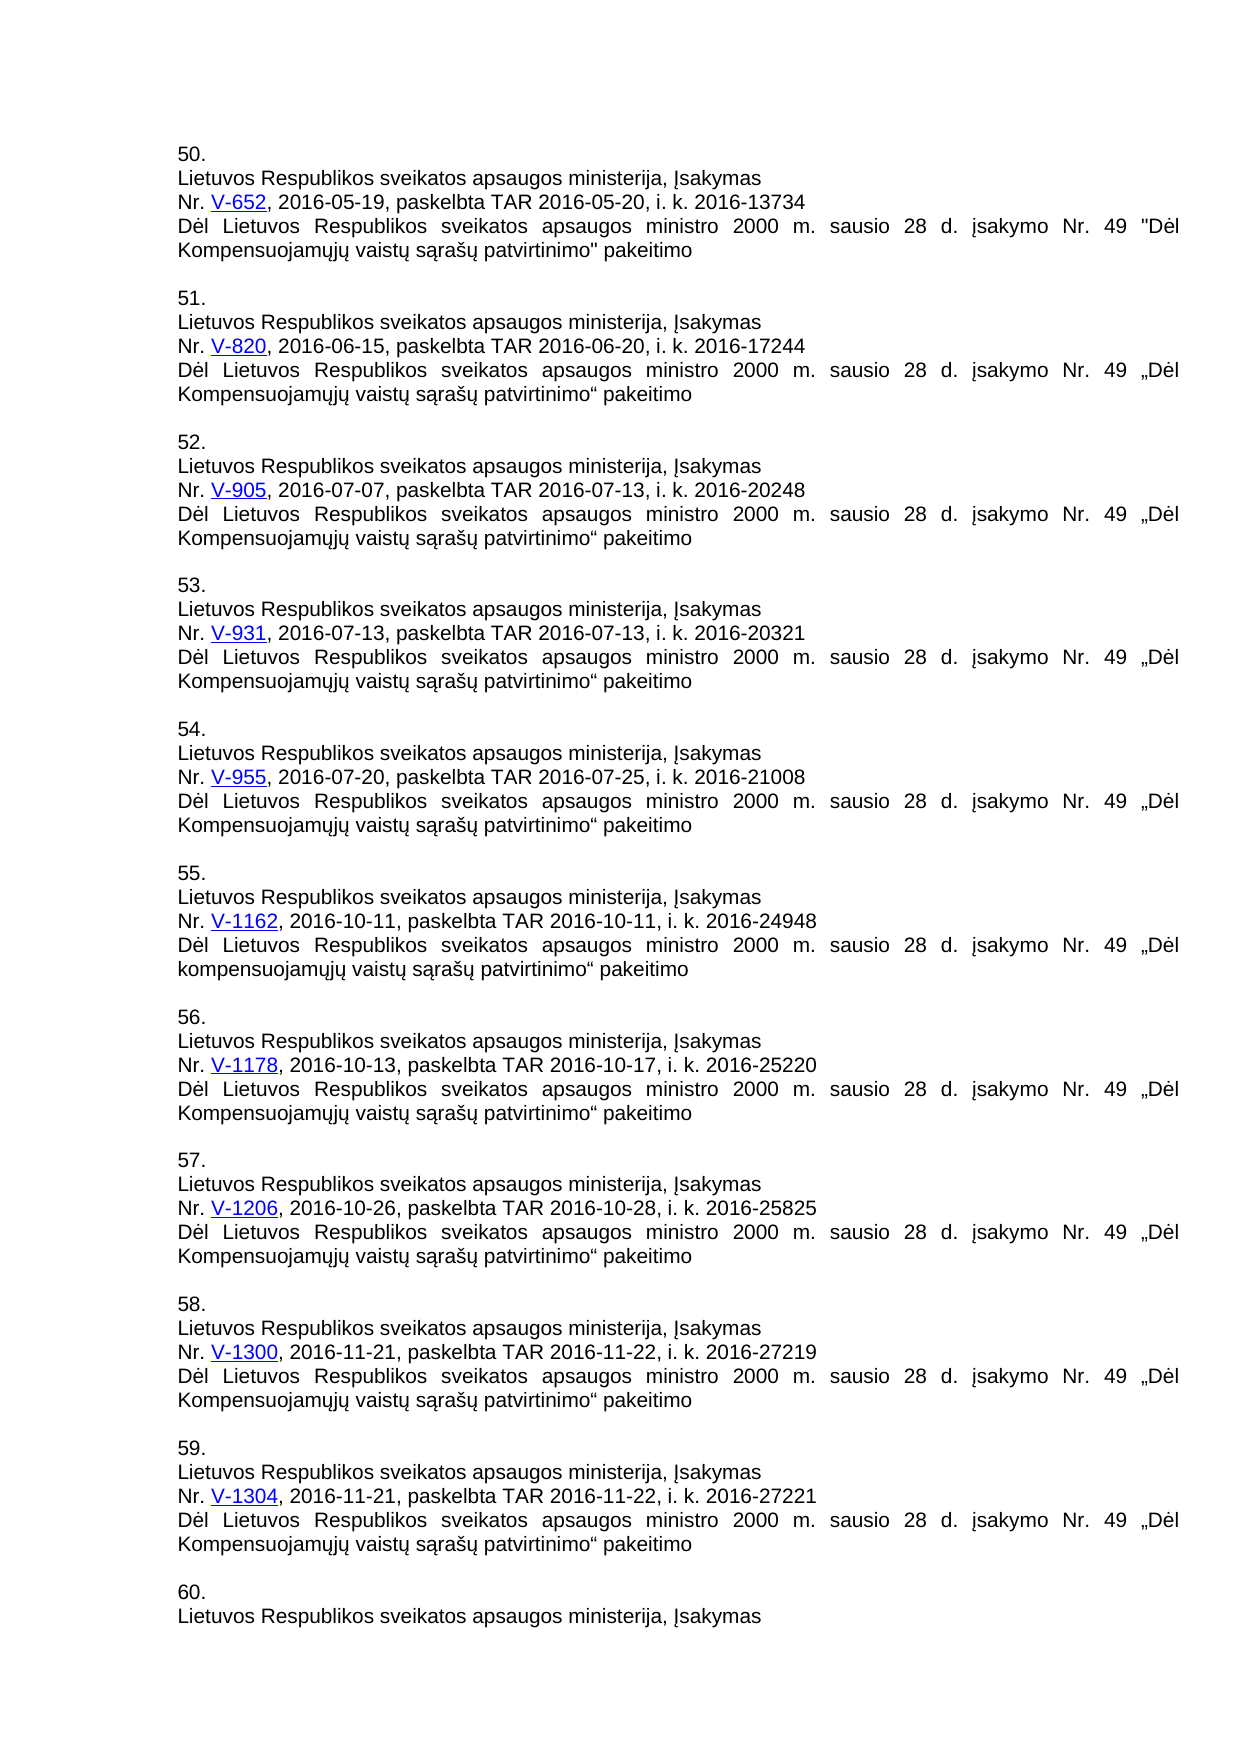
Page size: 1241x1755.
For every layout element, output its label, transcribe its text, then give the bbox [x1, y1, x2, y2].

text 50. [177, 142, 1181, 166]
text Lietuvos Respublikos sveikatos apsaugos ministerija, Įsakymas [177, 166, 1181, 190]
text 55. [177, 861, 1181, 885]
text 56. [177, 1004, 1181, 1028]
text Nr. V-1304, 2016-11-21, paskelbta TAR 2016-11-22, i. k. 2016-27221 [177, 1484, 1181, 1508]
text 59. [177, 1436, 1181, 1460]
text Lietuvos Respublikos sveikatos apsaugos ministerija, Įsakymas [177, 597, 1181, 621]
text Nr. V-1178, 2016-10-13, paskelbta TAR 2016-10-17, i. k. 2016-25220 [177, 1052, 1181, 1076]
text Lietuvos Respublikos sveikatos apsaugos ministerija, Įsakymas [177, 310, 1181, 334]
text 52. [177, 429, 1181, 453]
text 60. [177, 1579, 1181, 1603]
text 51. [177, 286, 1181, 310]
text Lietuvos Respublikos sveikatos apsaugos ministerija, Įsakymas [177, 1603, 1181, 1627]
text Nr. V-905, 2016-07-07, paskelbta TAR 2016-07-13, i. k. 2016-20248 [177, 477, 1181, 501]
text Nr. V-1206, 2016-10-26, paskelbta TAR 2016-10-28, i. k. 2016-25825 [177, 1196, 1181, 1220]
text Nr. V-1300, 2016-11-21, paskelbta TAR 2016-11-22, i. k. 2016-27219 [177, 1340, 1181, 1364]
text Lietuvos Respublikos sveikatos apsaugos ministerija, Įsakymas [177, 885, 1181, 909]
text Nr. V-820, 2016-06-15, paskelbta TAR 2016-06-20, i. k. 2016-17244 [177, 334, 1181, 358]
text Dėl Lietuvos Respublikos sveikatos apsaugos ministro 2000 m. sausio 28 d. įsakymo Nr. 49 „Dėl Kompensuojamųjų vaistų sąrašų patvirtinimo“ pakeitimo [177, 789, 1181, 837]
text Lietuvos Respublikos sveikatos apsaugos ministerija, Įsakymas [177, 741, 1181, 765]
text Lietuvos Respublikos sveikatos apsaugos ministerija, Įsakymas [177, 1460, 1181, 1484]
text Lietuvos Respublikos sveikatos apsaugos ministerija, Įsakymas [177, 1172, 1181, 1196]
text Dėl Lietuvos Respublikos sveikatos apsaugos ministro 2000 m. sausio 28 d. įsakymo Nr. 49 „Dėl Kompensuojamųjų vaistų sąrašų patvirtinimo“ pakeitimo [177, 358, 1181, 406]
text Nr. V-652, 2016-05-19, paskelbta TAR 2016-05-20, i. k. 2016-13734 [177, 190, 1181, 214]
text 53. [177, 573, 1181, 597]
text Lietuvos Respublikos sveikatos apsaugos ministerija, Įsakymas [177, 453, 1181, 477]
text Lietuvos Respublikos sveikatos apsaugos ministerija, Įsakymas [177, 1316, 1181, 1340]
text Dėl Lietuvos Respublikos sveikatos apsaugos ministro 2000 m. sausio 28 d. įsakymo Nr. 49 „Dėl Kompensuojamųjų vaistų sąrašų patvirtinimo“ pakeitimo [177, 501, 1181, 549]
text Dėl Lietuvos Respublikos sveikatos apsaugos ministro 2000 m. sausio 28 d. įsakymo Nr. 49 „Dėl Kompensuojamųjų vaistų sąrašų patvirtinimo“ pakeitimo [177, 1076, 1181, 1124]
text Dėl Lietuvos Respublikos sveikatos apsaugos ministro 2000 m. sausio 28 d. įsakymo Nr. 49 „Dėl Kompensuojamųjų vaistų sąrašų patvirtinimo“ pakeitimo [177, 1220, 1181, 1268]
text 58. [177, 1292, 1181, 1316]
text Dėl Lietuvos Respublikos sveikatos apsaugos ministro 2000 m. sausio 28 d. įsakymo Nr. 49 „Dėl Kompensuojamųjų vaistų sąrašų patvirtinimo“ pakeitimo [177, 1364, 1181, 1412]
text 54. [177, 717, 1181, 741]
text Dėl Lietuvos Respublikos sveikatos apsaugos ministro 2000 m. sausio 28 d. įsakymo Nr. 49 „Dėl kompensuojamųjų vaistų sąrašų patvirtinimo“ pakeitimo [177, 933, 1181, 981]
text Dėl Lietuvos Respublikos sveikatos apsaugos ministro 2000 m. sausio 28 d. įsakymo Nr. 49 „Dėl Kompensuojamųjų vaistų sąrašų patvirtinimo“ pakeitimo [177, 645, 1181, 693]
text 57. [177, 1148, 1181, 1172]
text Dėl Lietuvos Respublikos sveikatos apsaugos ministro 2000 m. sausio 28 d. įsakymo Nr. 49 „Dėl Kompensuojamųjų vaistų sąrašų patvirtinimo“ pakeitimo [177, 1508, 1181, 1556]
text Lietuvos Respublikos sveikatos apsaugos ministerija, Įsakymas [177, 1028, 1181, 1052]
text Nr. V-1162, 2016-10-11, paskelbta TAR 2016-10-11, i. k. 2016-24948 [177, 909, 1181, 933]
text Dėl Lietuvos Respublikos sveikatos apsaugos ministro 2000 m. sausio 28 d. įsakymo Nr. 49 "Dėl Kompensuojamųjų vaistų sąrašų patvirtinimo" pakeitimo [177, 214, 1181, 262]
text Nr. V-931, 2016-07-13, paskelbta TAR 2016-07-13, i. k. 2016-20321 [177, 621, 1181, 645]
text Nr. V-955, 2016-07-20, paskelbta TAR 2016-07-25, i. k. 2016-21008 [177, 765, 1181, 789]
